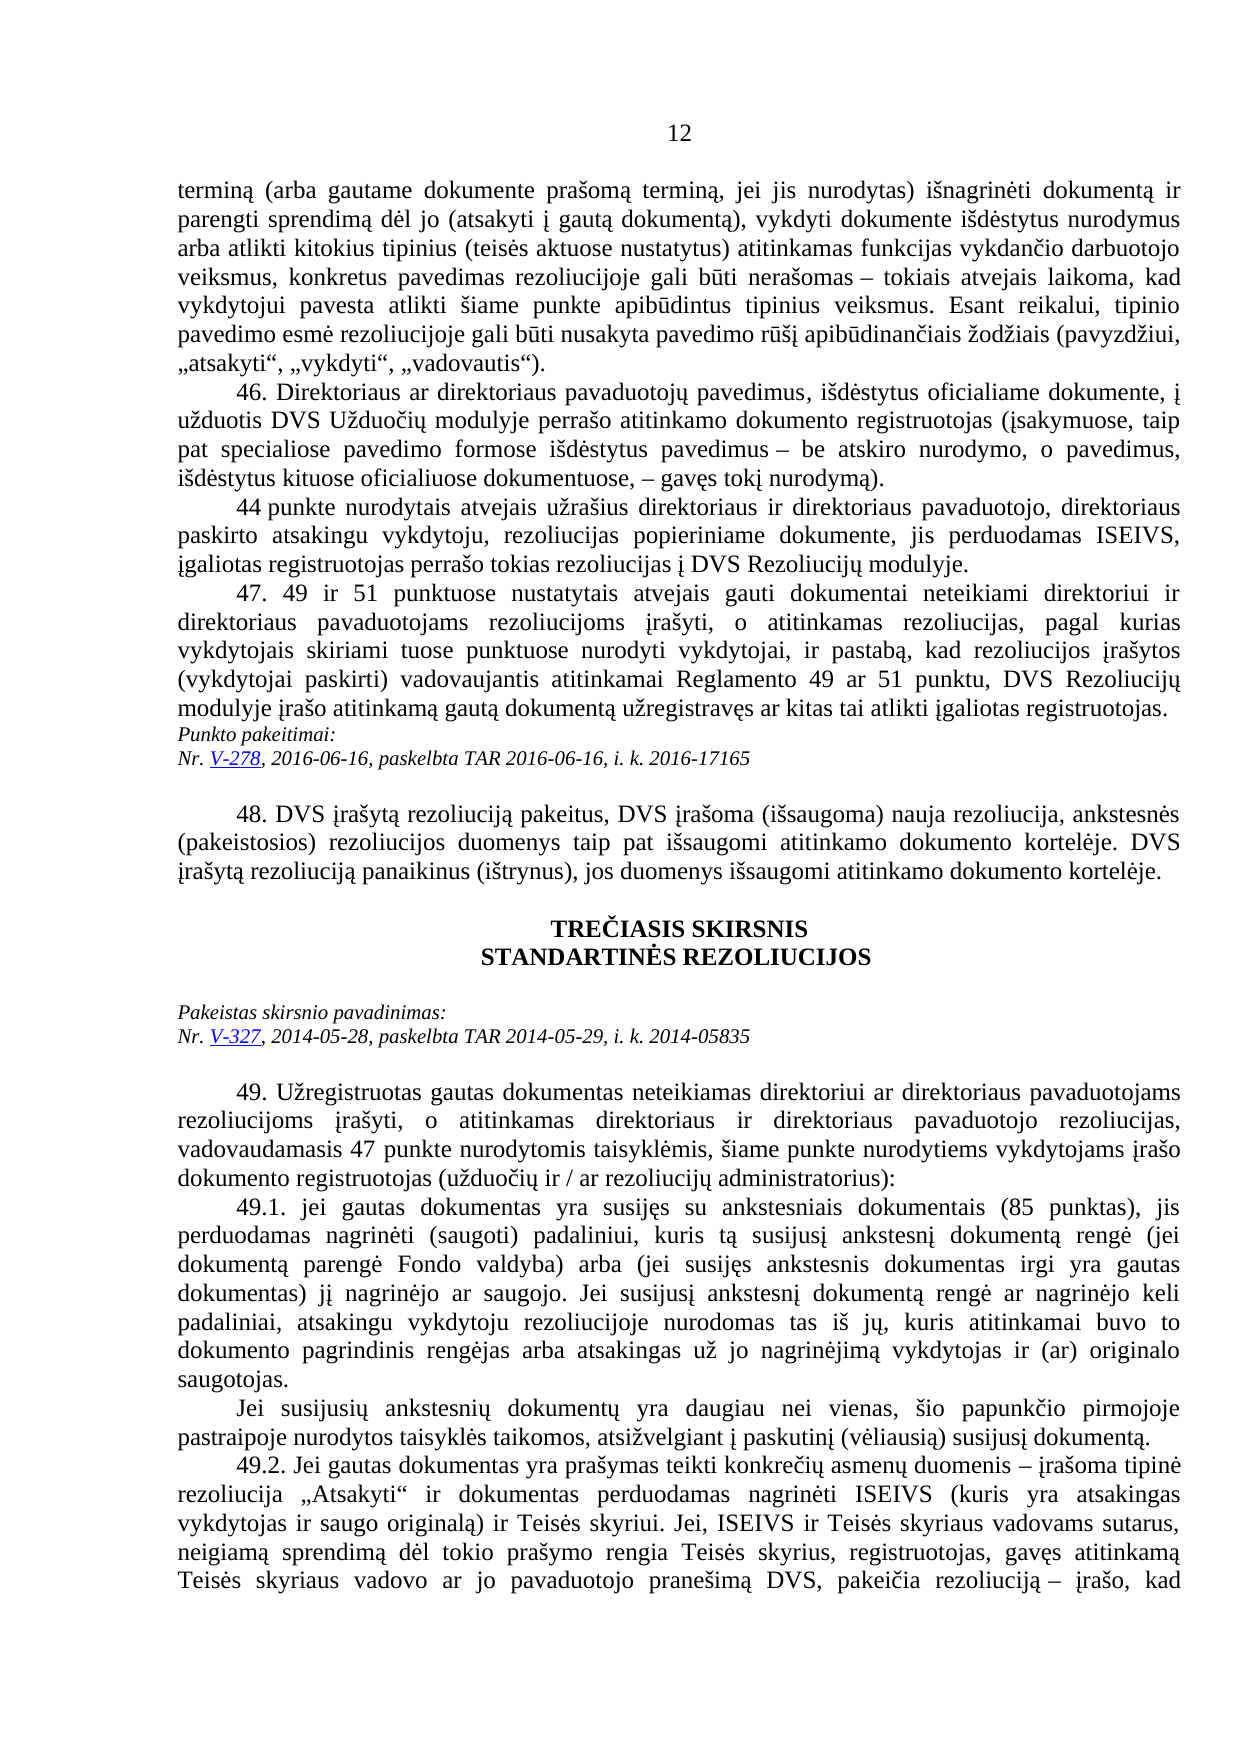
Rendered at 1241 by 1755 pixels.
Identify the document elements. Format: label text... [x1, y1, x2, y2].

text Pakeistas skirsnio pavadinimas: [177, 1000, 1181, 1024]
text 46. Direktoriaus ar direktoriaus pavaduotojų pavedimus, išdėstytus oficialiame dokumente, į užduotis DVS Užduočių modulyje perrašo atitinkamo dokumento registruotojas (įsakymuose, taip pat specialiose pavedimo formose išdėstytus pavedimus – be atskiro nurodymo, o pavedimus, išdėstytus kituose oficialiuose dokumentuose, – gavęs tokį nurodymą). [177, 377, 1181, 492]
text Jei susijusių ankstesnių dokumentų yra daugiau nei vienas, šio papunkčio pirmojoje pastraipoje nurodytos taisyklės taikomos, atsižvelgiant į paskutinį (vėliausią) susijusį dokumentą. [177, 1393, 1181, 1451]
text 49.1. jei gautas dokumentas yra susijęs su ankstesniais dokumentais (85 punktas), jis perduodamas nagrinėti (saugoti) padaliniui, kuris tą susijusį ankstesnį dokumentą rengė (jei dokumentą parengė Fondo valdyba) arba (jei susijęs ankstesnis dokumentas irgi yra gautas dokumentas) jį nagrinėjo ar saugojo. Jei susijusį ankstesnį dokumentą rengė ar nagrinėjo keli padaliniai, atsakingu vykdytoju rezoliucijoje nurodomas tas iš jų, kuris atitinkamai buvo to dokumento pagrindinis rengėjas arba atsakingas už jo nagrinėjimą vykdytojas ir (ar) originalo saugotojas. [177, 1192, 1181, 1393]
text Punkto pakeitimai: [177, 722, 1181, 746]
text terminą (arba gautame dokumente prašomą terminą, jei jis nurodytas) išnagrinėti dokumentą ir parengti sprendimą dėl jo (atsakyti į gautą dokumentą), vykdyti dokumente išdėstytus nurodymus arba atlikti kitokius tipinius (teisės aktuose nustatytus) atitinkamas funkcijas vykdančio darbuotojo veiksmus, konkretus pavedimas rezoliucijoje gali būti nerašomas – tokiais atvejais laikoma, kad vykdytojui pavesta atlikti šiame punkte apibūdintus tipinius veiksmus. Esant reikalui, tipinio pavedimo esmė rezoliucijoje gali būti nusakyta pavedimo rūšį apibūdinančiais žodžiais (pavyzdžiui, „atsakyti“, „vykdyti“, „vadovautis“). [177, 176, 1181, 377]
text 47. 49 ir 51 punktuose nustatytais atvejais gauti dokumentai neteikiami direktoriui ir direktoriaus pavaduotojams rezoliucijoms įrašyti, o atitinkamas rezoliucijas, pagal kurias vykdytojais skiriami tuose punktuose nurodyti vykdytojai, ir pastabą, kad rezoliucijos įrašytos (vykdytojai paskirti) vadovaujantis atitinkamai Reglamento 49 ar 51 punktu, DVS Rezoliucijų modulyje įrašo atitinkamą gautą dokumentą užregistravęs ar kitas tai atlikti įgaliotas registruotojas. [177, 578, 1181, 722]
text 49. Užregistruotas gautas dokumentas neteikiamas direktoriui ar direktoriaus pavaduotojams rezoliucijoms įrašyti, o atitinkamas direktoriaus ir direktoriaus pavaduotojo rezoliucijas, vadovaudamasis 47 punkte nurodytomis taisyklėmis, šiame punkte nurodytiems vykdytojams įrašo dokumento registruotojas (užduočių ir / ar rezoliucijų administratorius): [177, 1077, 1181, 1192]
text Nr. V-327, 2014-05-28, paskelbta TAR 2014-05-29, i. k. 2014-05835 [177, 1024, 1181, 1048]
text 48. DVS įrašytą rezoliuciją pakeitus, DVS įrašoma (išsaugoma) nauja rezoliucija, ankstesnės (pakeistosios) rezoliucijos duomenys taip pat išsaugomi atitinkamo dokumento kortelėje. DVS įrašytą rezoliuciją panaikinus (ištrynus), jos duomenys išsaugomi atitinkamo dokumento kortelėje. [177, 799, 1181, 885]
text STANDARTINĖS REZOLIUCIJOS [177, 942, 1181, 971]
text 44 punkte nurodytais atvejais užrašius direktoriaus ir direktoriaus pavaduotojo, direktoriaus paskirto atsakingu vykdytoju, rezoliucijas popieriniame dokumente, jis perduodamas ISEIVS, įgaliotas registruotojas perrašo tokias rezoliucijas į DVS Rezoliucijų modulyje. [177, 492, 1181, 578]
text TREČIASIS SKIRSNIS [177, 914, 1181, 942]
text Nr. V-278, 2016-06-16, paskelbta TAR 2016-06-16, i. k. 2016-17165 [177, 746, 1181, 770]
text 49.2. Jei gautas dokumentas yra prašymas teikti konkrečių asmenų duomenis – įrašoma tipinė rezoliucija „Atsakyti“ ir dokumentas perduodamas nagrinėti ISEIVS (kuris yra atsakingas vykdytojas ir saugo originalą) ir Teisės skyriui. Jei, ISEIVS ir Teisės skyriaus vadovams sutarus, neigiamą sprendimą dėl tokio prašymo rengia Teisės skyrius, registruotojas, gavęs atitinkamą Teisės skyriaus vadovo ar jo pavaduotojo pranešimą DVS, pakeičia rezoliuciją – įrašo, kad [177, 1451, 1181, 1594]
